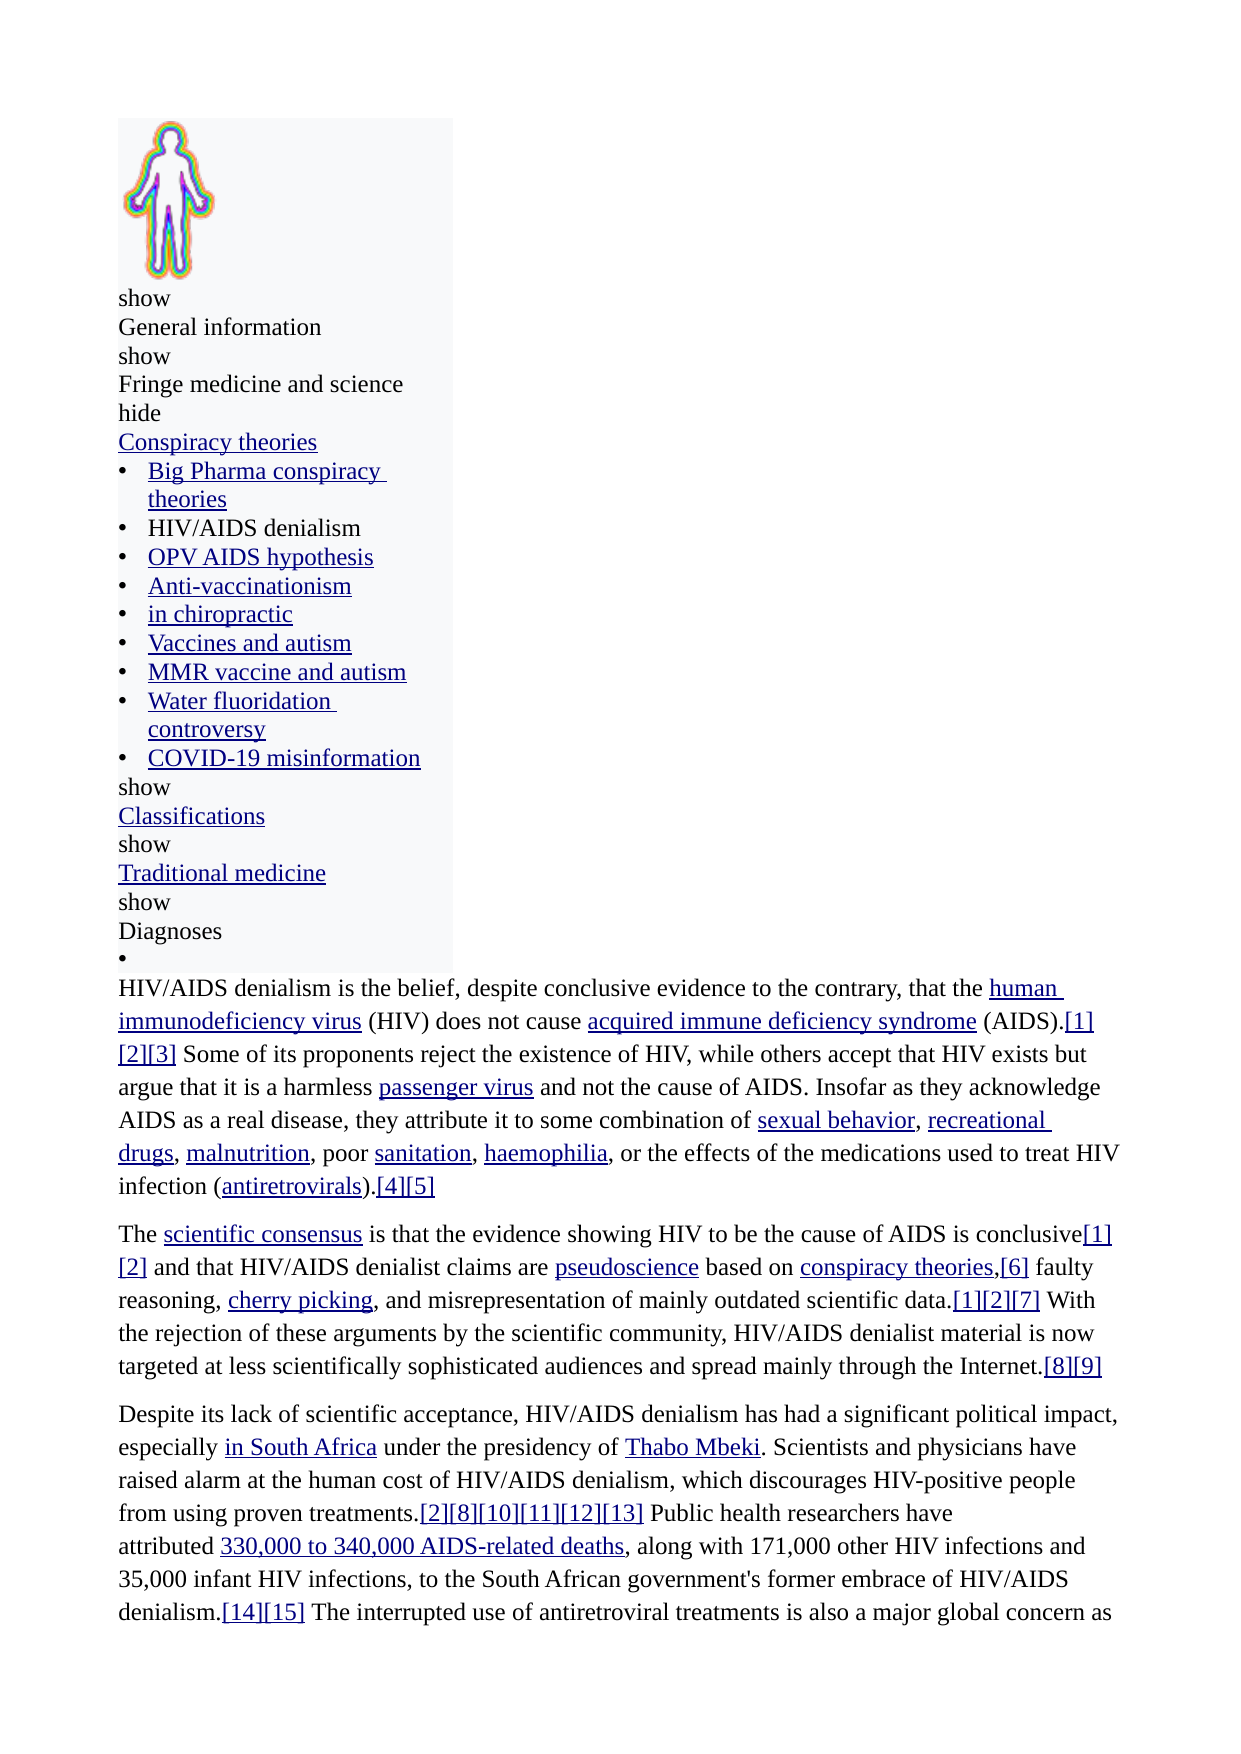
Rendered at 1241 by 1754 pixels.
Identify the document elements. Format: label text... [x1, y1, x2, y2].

text The scientific consensus is that the evidence showing HIV to be the cause of AIDS is conclusive[1][2] and that HIV/AIDS denialist claims are pseudoscience based on conspiracy theories,[6] faulty reasoning, cherry picking, and misrepresentation of mainly outdated scientific data.[1][2][7] With the rejection of these arguments by the scientific community, HIV/AIDS denialist material is now targeted at less scientifically sophisticated audiences and spread mainly through the Internet.[8][9] [118, 1219, 1122, 1380]
picture [121, 121, 218, 281]
table_cell hide Conspiracy theories Big Pharma conspiracy theories HIV/AIDS denialism OPV AIDS hypothesis Anti-vaccinationism in chiropractic Vaccines and autism MMR vaccine and autism Water fluoridation controversy COVID-19 misinformation [118, 398, 453, 772]
table_cell [118, 118, 453, 283]
table_cell show General information [118, 283, 453, 341]
table_cell [118, 945, 453, 973]
table_cell show Diagnoses [118, 887, 453, 944]
text Despite its lack of scientific acceptance, HIV/AIDS denialism has had a significant political impact, especially in South Africa under the presidency of Thabo Mbeki. Scientists and physicians have raised alarm at the human cost of HIV/AIDS denialism, which discourages HIV-positive people from using proven treatments.[2][8][10][11][12][13] Public health researchers have attributed 330,000 to 340,000 AIDS-related deaths, along with 171,000 other HIV infections and 35,000 infant HIV infections, to the South African government's former embrace of HIV/AIDS denialism.[14][15] The interrupted use of antiretroviral treatments is also a major global concern as [118, 1399, 1122, 1626]
table_cell show Fringe medicine and science [118, 341, 453, 398]
table_cell show Traditional medicine [118, 830, 453, 887]
table_cell show Classifications [118, 772, 453, 829]
text HIV/AIDS denialism is the belief, despite conclusive evidence to the contrary, that the human immunodeficiency virus (HIV) does not cause acquired immune deficiency syndrome (AIDS).[1][2][3] Some of its proponents reject the existence of HIV, while others accept that HIV exists but argue that it is a harmless passenger virus and not the cause of AIDS. Insofar as they acknowledge AIDS as a real disease, they attribute it to some combination of sexual behavior, recreational drugs, malnutrition, poor sanitation, haemophilia, or the effects of the medications used to treat HIV infection (antiretrovirals).[4][5] [118, 973, 1122, 1200]
